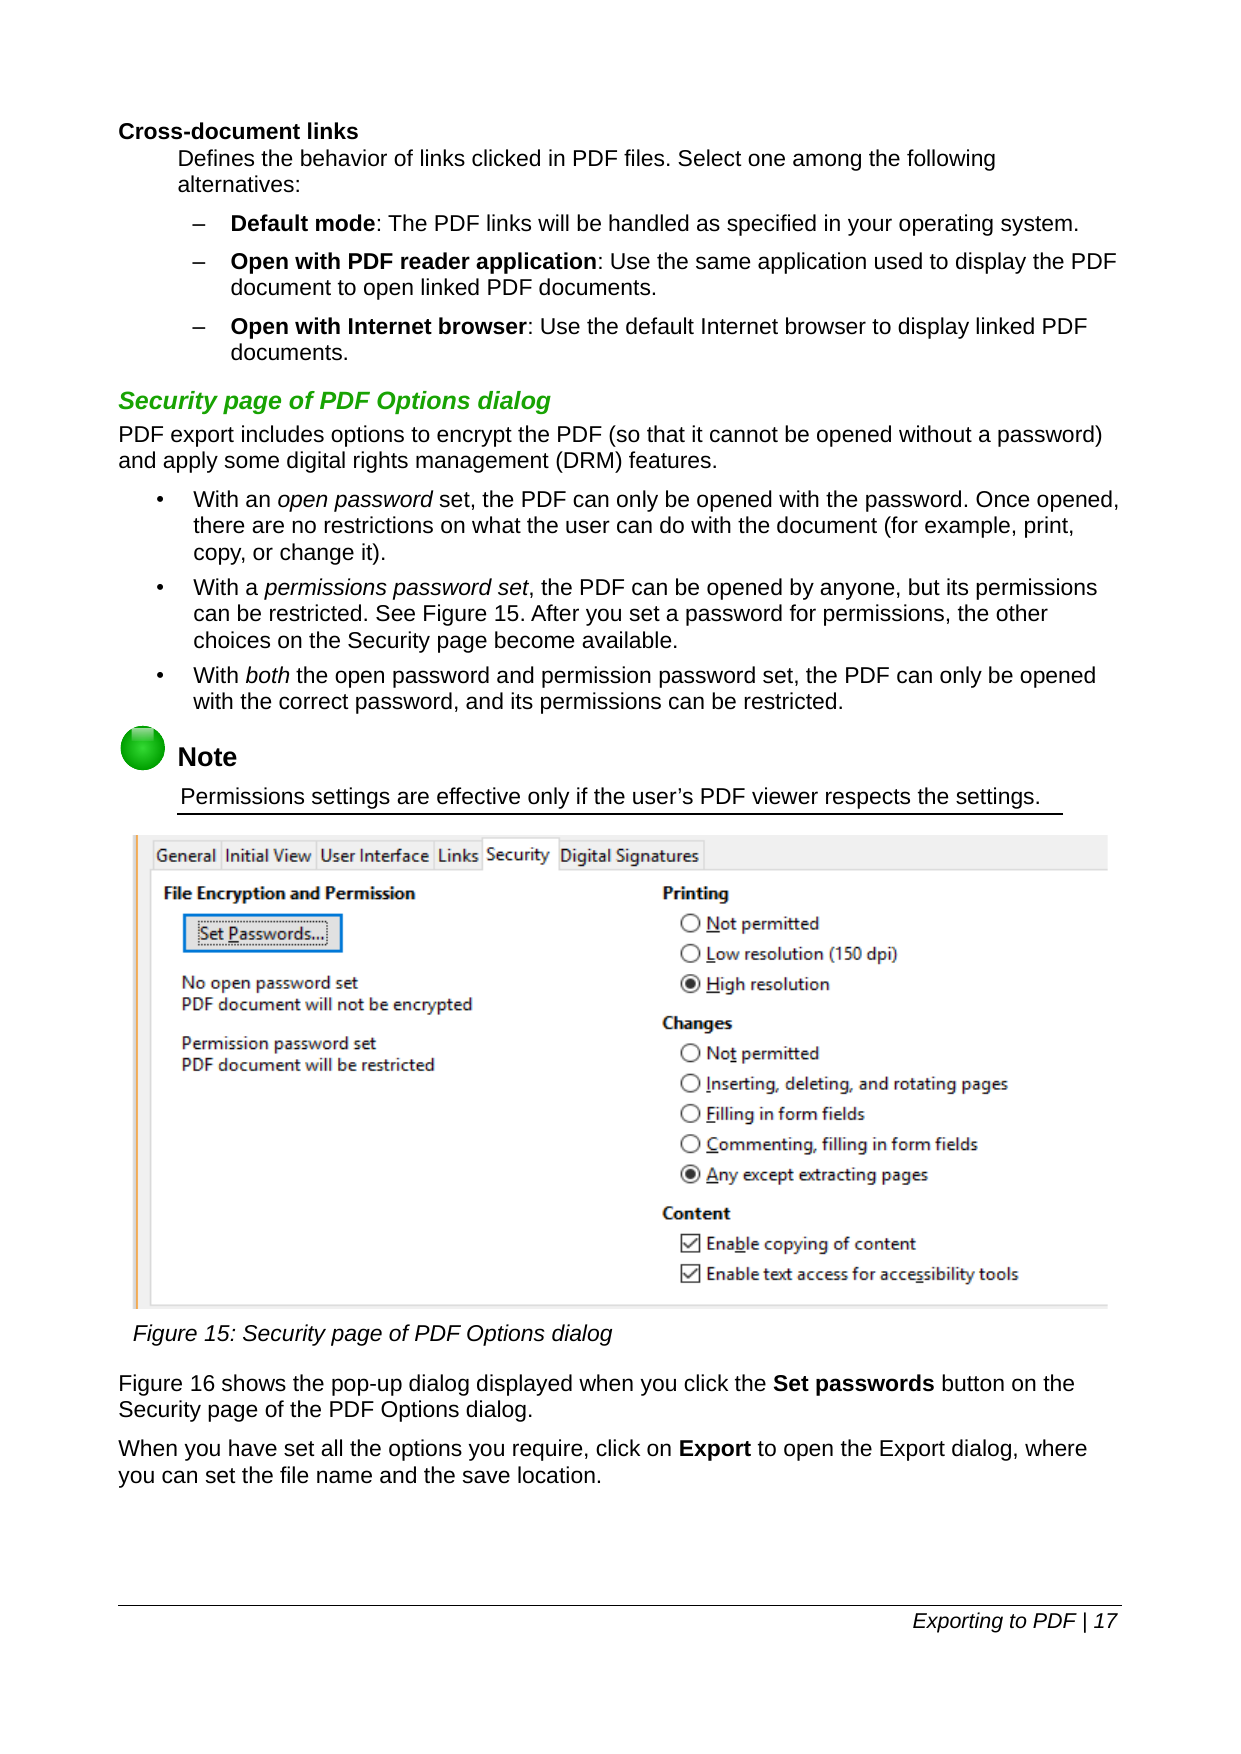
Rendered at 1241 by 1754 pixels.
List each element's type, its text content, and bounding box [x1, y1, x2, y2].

list Open with Internet browser: Use the default Internet browser to display linked PDF documents. [192, 313, 1122, 365]
list Open with PDF reader application: Use the same application used to display the PDF document to open linked PDF documents. [192, 248, 1122, 301]
text PDF export includes options to encrypt the PDF (so that it cannot be opened without a password) and apply some digital rights management (DRM) features. [118, 421, 1122, 473]
text Figure 15: Security page of PDF Options dialog [133, 1320, 1108, 1346]
list Default mode: The PDF links will be handled as specified in your operating system. [192, 210, 1122, 236]
list With an open password set, the PDF can only be opened with the password. Once opened, there are no restrictions on what the user can do with the document (for example, print, copy, or change it). [156, 486, 1122, 565]
subtitle Note [118, 723, 1122, 773]
text Cross-document links [118, 118, 1122, 144]
list With both the open password and permission password set, the PDF can only be opened with the correct password, and its permissions can be restricted. [156, 662, 1122, 714]
text Figure 16 shows the pop-up dialog displayed when you click the Set passwords button on the Security page of the PDF Options dialog. [118, 1370, 1122, 1423]
subtitle Security page of PDF Options dialog [118, 386, 1122, 415]
text Defines the behavior of links clicked in PDF files. Select one among the following alternatives: [177, 144, 1122, 197]
text Permissions settings are effective only if the user’s PDF viewer respects the settings. [177, 780, 1063, 813]
text When you have set all the options you require, click on Export to open the Export dialog, where you can set the file name and the save location. [118, 1435, 1122, 1488]
list With a permissions password set, the PDF can be opened by anyone, but its permissions can be restricted. See Figure 15. After you set a password for permissions, the other choices on the Security page become available. [156, 574, 1122, 653]
picture [132, 835, 1108, 1309]
